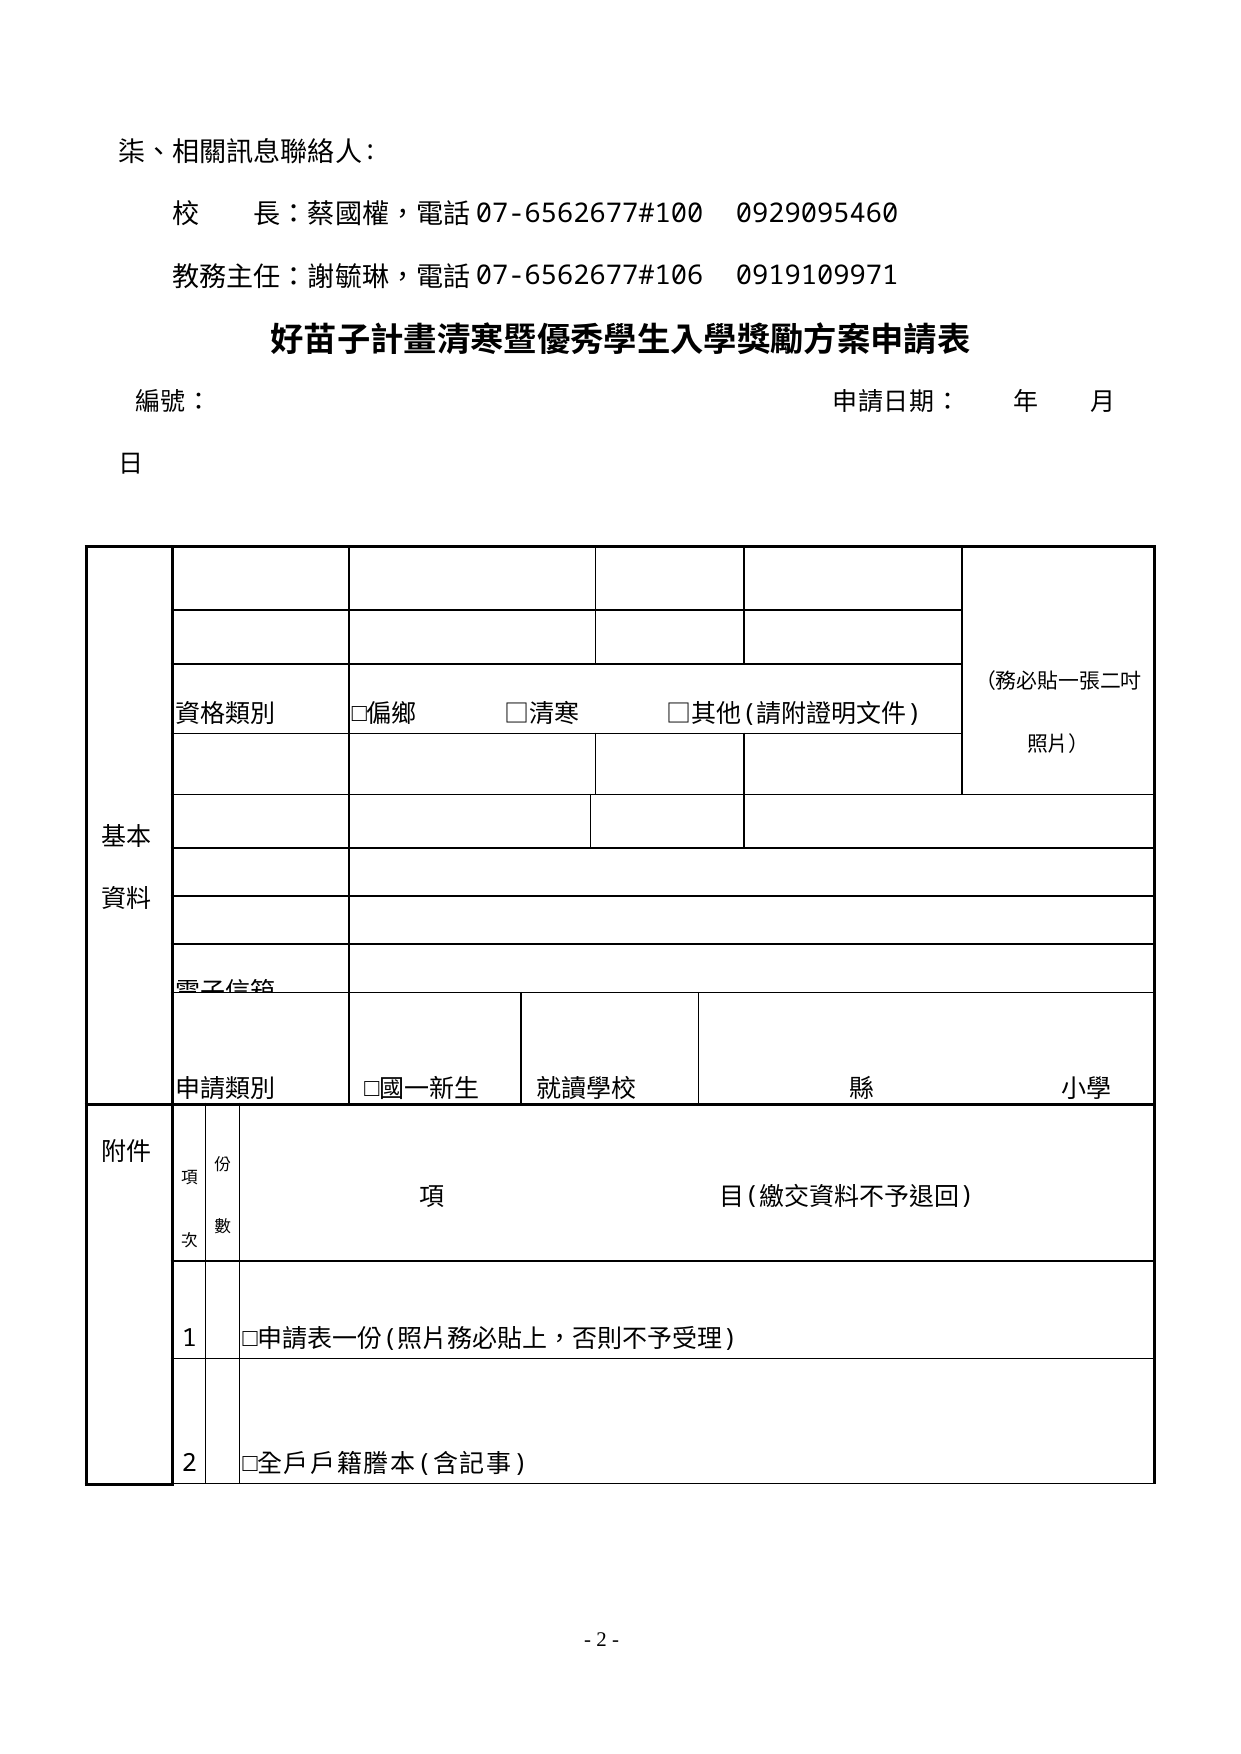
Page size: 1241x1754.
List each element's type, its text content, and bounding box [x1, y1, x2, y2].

table_header 學生姓名 [174, 548, 348, 609]
table_cell 申請類別 [174, 993, 348, 1103]
table_cell 電子信箱 [174, 945, 348, 992]
table_cell [206, 1262, 239, 1358]
table_cell 戶籍地址 [174, 897, 348, 943]
table_cell [745, 734, 961, 793]
table_cell 資格類別 [174, 665, 348, 733]
table_cell [350, 611, 595, 663]
table_cell 1 [174, 1262, 205, 1358]
table_header 性別 [596, 548, 743, 609]
table_cell □全戶戶籍謄本(含記事) [240, 1359, 1153, 1483]
table_cell [745, 611, 961, 663]
text 編號： 申請日期： 年 月 日 [118, 358, 1122, 483]
table_cell 就讀學校 (縣市、年級) [522, 993, 698, 1103]
table_cell 份數 [206, 1106, 239, 1260]
table_cell [350, 897, 1153, 943]
table_header [745, 548, 961, 609]
table_cell 項次 [174, 1106, 205, 1260]
table_cell [350, 795, 590, 847]
table_cell 出生日期 [596, 611, 743, 663]
table_header [350, 548, 595, 609]
table_cell □國一新生 □高一新生 □大一新生 [350, 993, 520, 1103]
table_cell 2 [174, 1359, 205, 1483]
table_cell 與申請人之關係 [596, 734, 743, 793]
table_cell [350, 734, 595, 793]
table_cell [206, 1359, 239, 1483]
table_cell 縣 小學 (市) [699, 993, 1153, 1103]
table_header 基本資料 [88, 548, 171, 1103]
table_cell 聯絡電話 [174, 795, 348, 847]
text 好苗子計畫清寒暨優秀學生入學獎勵方案申請表 [118, 295, 1122, 358]
table_cell [350, 849, 1153, 895]
table_cell 附件 [88, 1106, 171, 1483]
table_cell 手機 [591, 795, 743, 847]
table_cell □申請表一份(照片務必貼上，否則不予受理) [240, 1262, 1153, 1358]
table_cell [350, 945, 1153, 992]
table_header （務必貼一張二吋照片） [963, 548, 1153, 793]
text 校 長：蔡國權，電話07-6562677#100 0929095460 [118, 170, 1122, 233]
table_cell [745, 795, 1153, 847]
table_cell 項 目(繳交資料不予退回) [240, 1106, 1153, 1260]
table_cell □偏鄉 □清寒 □其他(請附證明文件) [350, 665, 961, 733]
table_cell 家長或監護人姓名 [174, 734, 348, 793]
text 教務主任：謝毓琳，電話07-6562677#106 0919109971 [118, 233, 1122, 295]
table_cell 身分證字號 [174, 611, 348, 663]
text 柒、相關訊息聯絡人: [118, 108, 1122, 170]
table_cell 通訊地址 [174, 849, 348, 895]
